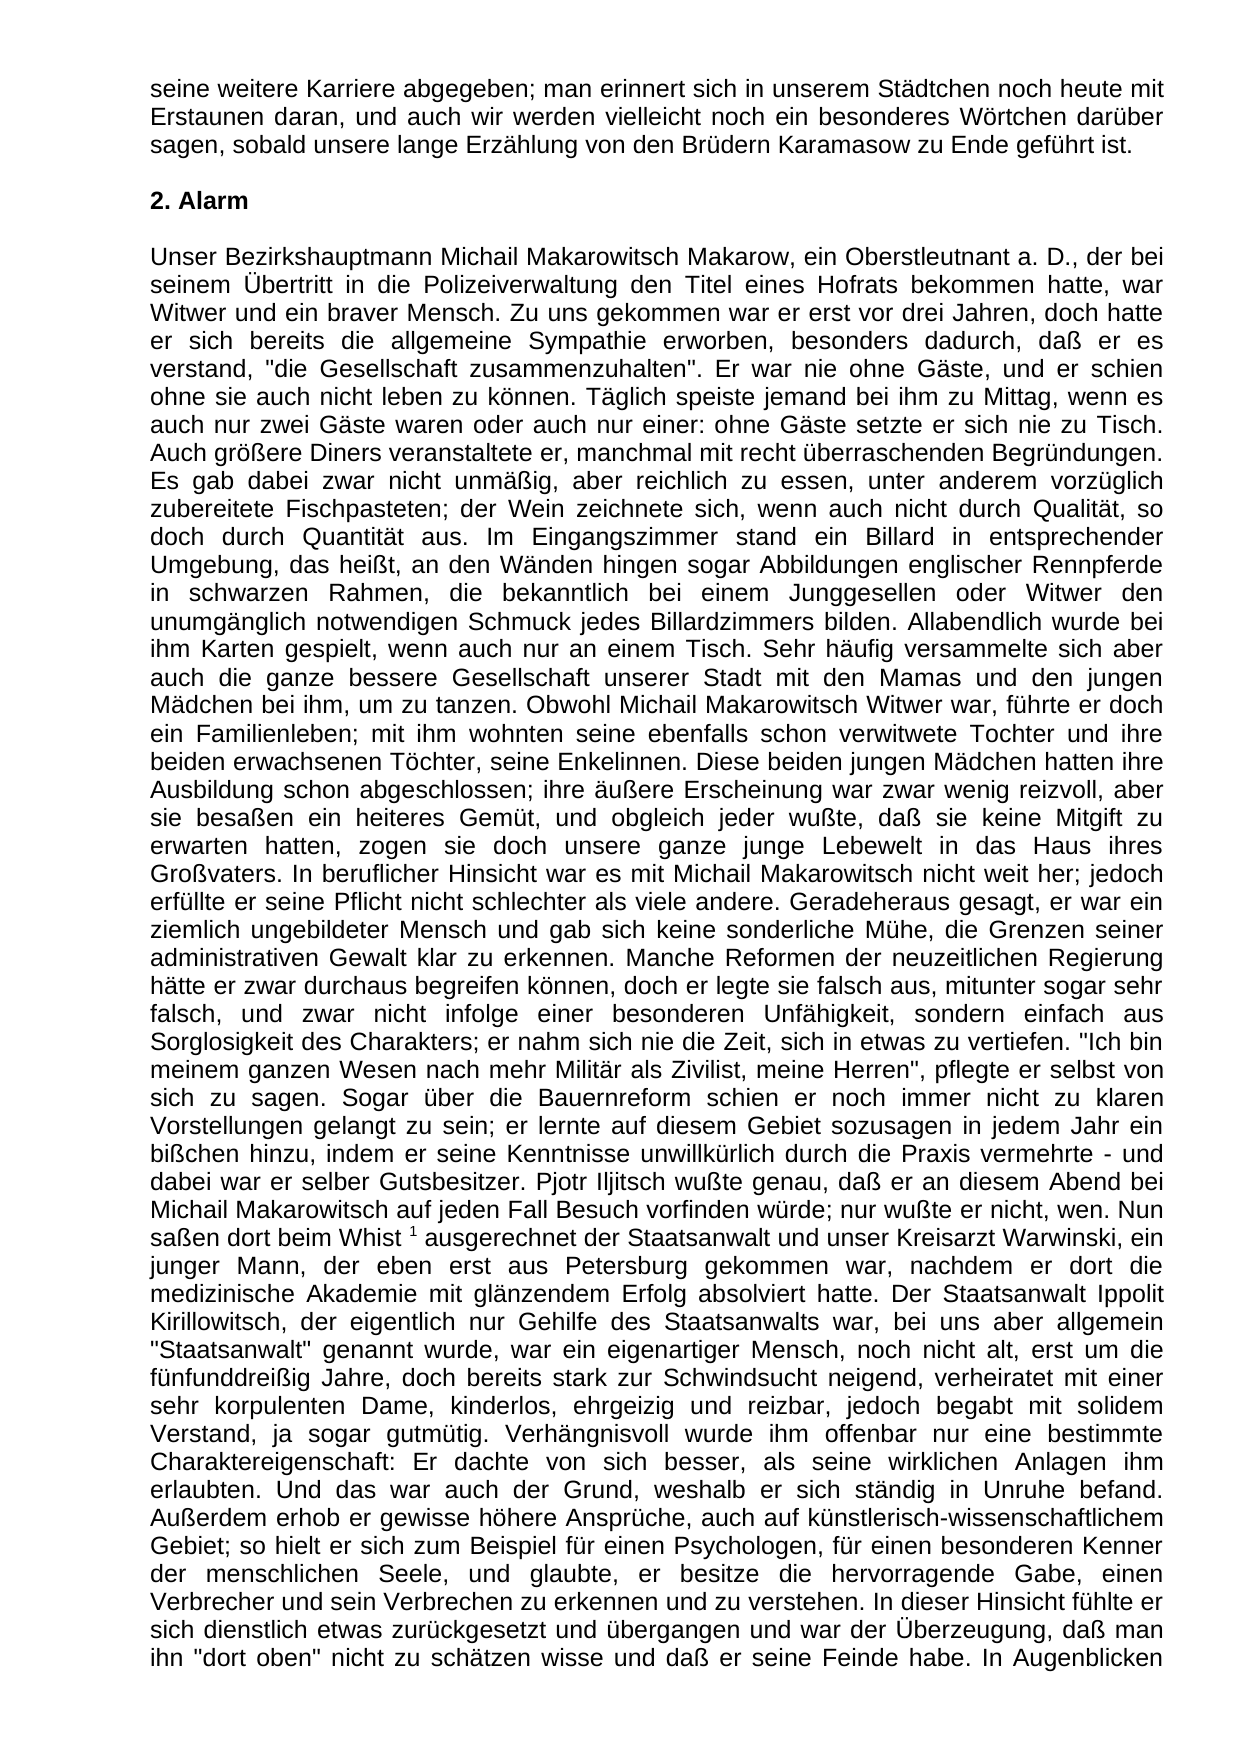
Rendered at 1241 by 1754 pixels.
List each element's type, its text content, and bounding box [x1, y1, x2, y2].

text seine weitere Karriere abgegeben; man erinnert sich in unserem Städtchen noch heute mit Erstaunen daran, und auch wir werden vielleicht noch ein besonderes Wörtchen darüber sagen, sobald unsere lange Erzählung von den Brüdern Karamasow zu Ende geführt ist. [150, 75, 1166, 159]
text Unser Bezirkshauptmann Michail Makarowitsch Makarow, ein Oberstleutnant a. D., der bei seinem Übertritt in die Polizeiverwaltung den Titel eines Hofrats bekommen hatte, war Witwer und ein braver Mensch. Zu uns gekommen war er erst vor drei Jahren, doch hatte er sich bereits die allgemeine Sympathie erworben, besonders dadurch, daß er es verstand, "die Gesellschaft zusammenzuhalten". Er war nie ohne Gäste, und er schien ohne sie auch nicht leben zu können. Täglich speiste jemand bei ihm zu Mittag, wenn es auch nur zwei Gäste waren oder auch nur einer: ohne Gäste setzte er sich nie zu Tisch. Auch größere Diners veranstaltete er, manchmal mit recht überraschenden Begründungen. Es gab dabei zwar nicht unmäßig, aber reichlich zu essen, unter anderem vorzüglich zubereitete Fischpasteten; der Wein zeichnete sich, wenn auch nicht durch Qualität, so doch durch Quantität aus. Im Eingangszimmer stand ein Billard in entsprechender Umgebung, das heißt, an den Wänden hingen sogar Abbildungen englischer Rennpferde in schwarzen Rahmen, die bekanntlich bei einem Junggesellen oder Witwer den unumgänglich notwendigen Schmuck jedes Billardzimmers bilden. Allabendlich wurde bei ihm Karten gespielt, wenn auch nur an einem Tisch. Sehr häufig versammelte sich aber auch die ganze bessere Gesellschaft unserer Stadt mit den Mamas und den jungen Mädchen bei ihm, um zu tanzen. Obwohl Michail Makarowitsch Witwer war, führte er doch ein Familienleben; mit ihm wohnten seine ebenfalls schon verwitwete Tochter und ihre beiden erwachsenen Töchter, seine Enkelinnen. Diese beiden jungen Mädchen hatten ihre Ausbildung schon abgeschlossen; ihre äußere Erscheinung war zwar wenig reizvoll, aber sie besaßen ein heiteres Gemüt, und obgleich jeder wußte, daß sie keine Mitgift zu erwarten hatten, zogen sie doch unsere ganze junge Lebewelt in das Haus ihres Großvaters. In beruflicher Hinsicht war es mit Michail Makarowitsch nicht weit her; jedoch erfüllte er seine Pflicht nicht schlechter als viele andere. Geradeheraus gesagt, er war ein ziemlich ungebildeter Mensch und gab sich keine sonderliche Mühe, die Grenzen seiner administrativen Gewalt klar zu erkennen. Manche Reformen der neuzeitlichen Regierung hätte er zwar durchaus begreifen können, doch er legte sie falsch aus, mitunter sogar sehr falsch, und zwar nicht infolge einer besonderen Unfähigkeit, sondern einfach aus Sorglosigkeit des Charakters; er nahm sich nie die Zeit, sich in etwas zu vertiefen. "Ich bin meinem ganzen Wesen nach mehr Militär als Zivilist, meine Herren", pflegte er selbst von sich zu sagen. Sogar über die Bauernreform schien er noch immer nicht zu klaren Vorstellungen gelangt zu sein; er lernte auf diesem Gebiet sozusagen in jedem Jahr ein bißchen hinzu, indem er seine Kenntnisse unwillkürlich durch die Praxis vermehrte - und dabei war er selber Gutsbesitzer. Pjotr Iljitsch wußte genau, daß er an diesem Abend bei Michail Makarowitsch auf jeden Fall Besuch vorfinden würde; nur wußte er nicht, wen. Nun saßen dort beim Whist ausgerechnet der Staatsanwalt und unser Kreisarzt Warwinski, ein junger Mann, der eben erst aus Petersburg gekommen war, nachdem er dort die medizinische Akademie mit glänzendem Erfolg absolviert hatte. Der Staatsanwalt Ippolit Kirillowitsch, der eigentlich nur Gehilfe des Staatsanwalts war, bei uns aber allgemein "Staatsanwalt" genannt wurde, war ein eigenartiger Mensch, noch nicht alt, erst um die fünfunddreißig Jahre, doch bereits stark zur Schwindsucht neigend, verheiratet mit einer sehr korpulenten Dame, kinderlos, ehrgeizig und reizbar, jedoch begabt mit solidem Verstand, ja sogar gutmütig. Verhängnisvoll wurde ihm offenbar nur eine bestimmte Charaktereigenschaft: Er dachte von sich besser, als seine wirklichen Anlagen ihm erlaubten. Und das war auch der Grund, weshalb er sich ständig in Unruhe befand. Außerdem erhob er gewisse höhere Ansprüche, auch auf künstlerisch-wissenschaftlichem Gebiet; so hielt er sich zum Beispiel für einen Psychologen, für einen besonderen Kenner der menschlichen Seele, und glaubte, er besitze die hervorragende Gabe, einen Verbrecher und sein Verbrechen zu erkennen und zu verstehen. In dieser Hinsicht fühlte er sich dienstlich etwas zurückgesetzt und übergangen und war der Überzeugung, daß man ihn "dort oben" nicht zu schätzen wisse und daß er seine Feinde habe. In Augenblicken [150, 243, 1166, 1672]
text 2. Alarm [150, 187, 1166, 215]
